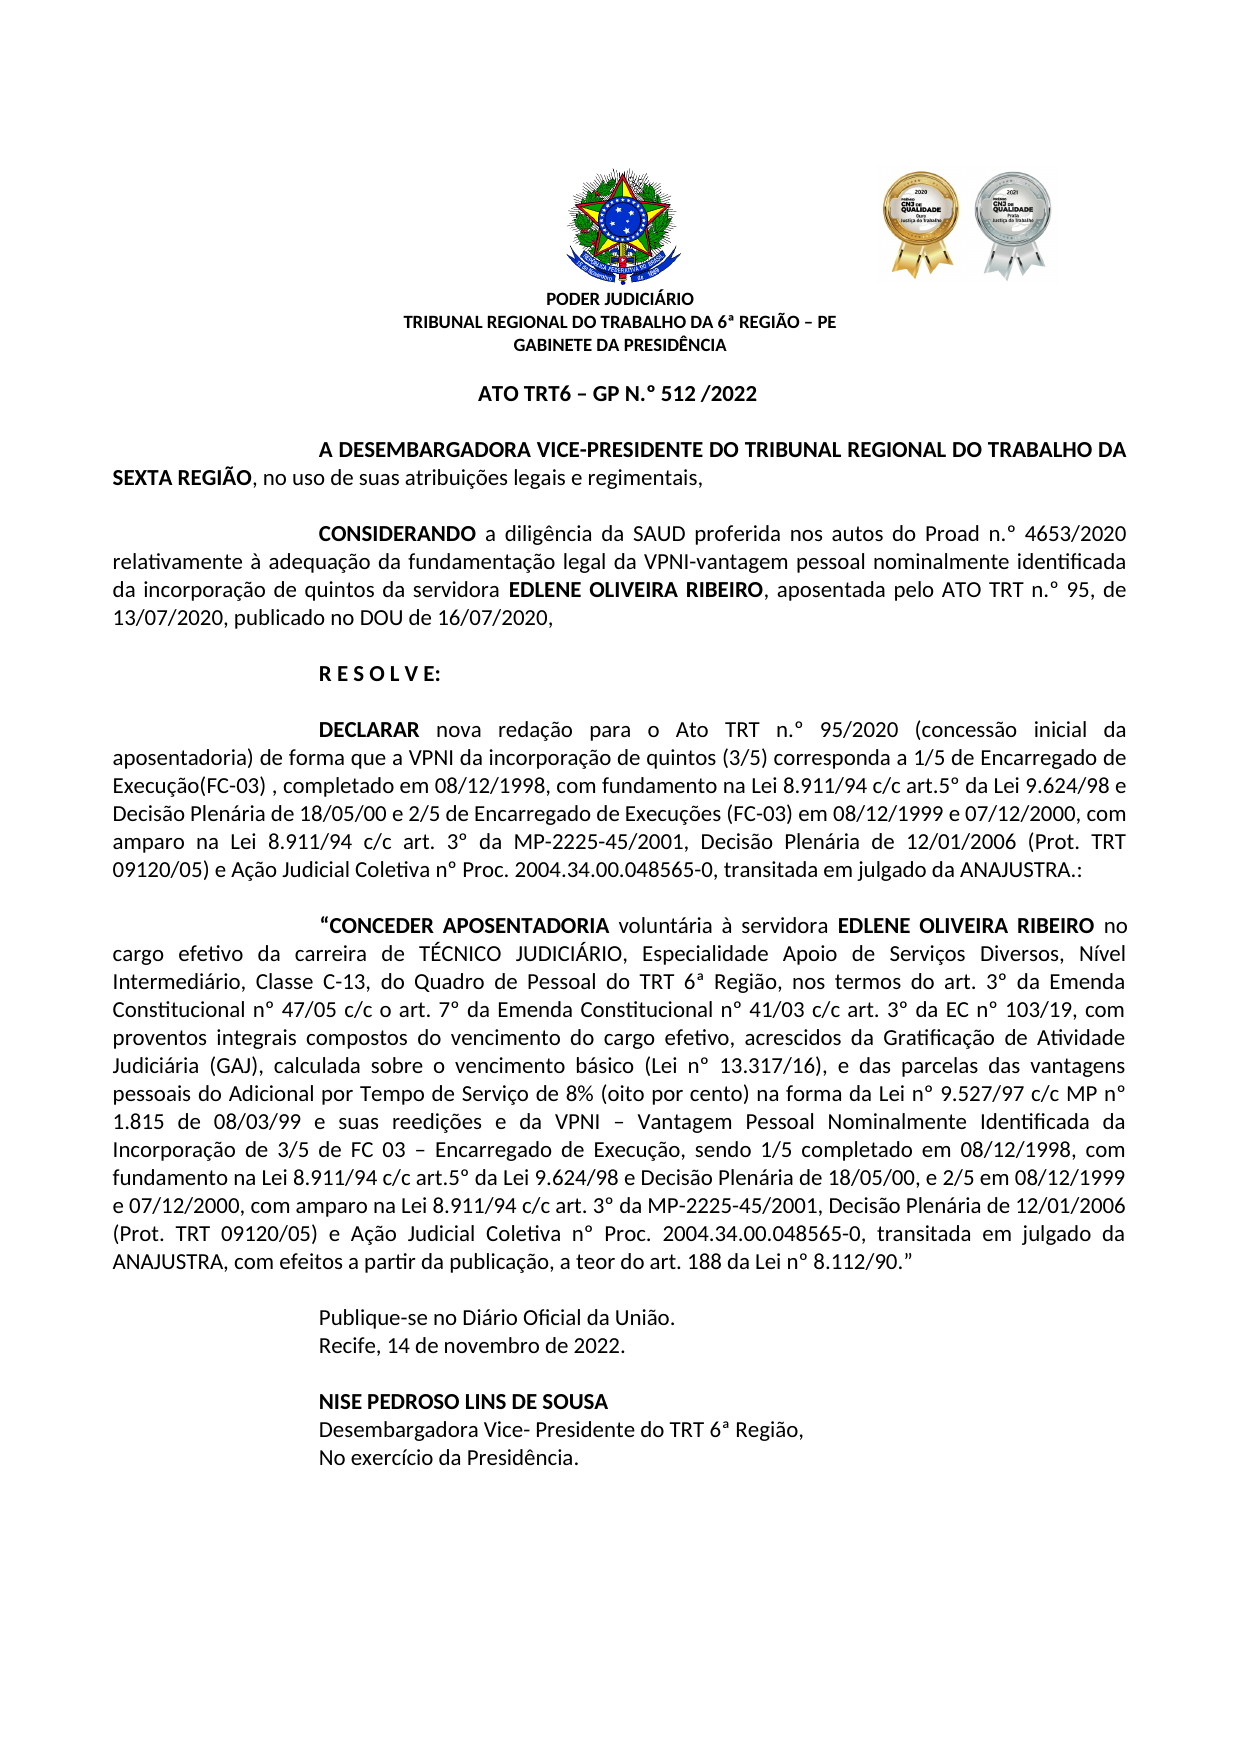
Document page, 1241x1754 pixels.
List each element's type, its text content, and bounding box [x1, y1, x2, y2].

text A DESEMBARGADORA VICE-PRESIDENTE DO TRIBUNAL REGIONAL DO TRABALHO DA SEXTA REGIÃO, no uso de suas atribuições legais e regimentais, [112, 435, 1128, 491]
text GABINETE DA PRESIDÊNCIA [112, 333, 1128, 356]
text CONSIDERANDO a diligência da SAUD proferida nos autos do Proad n.º 4653/2020 relativamente à adequação da fundamentação legal da VPNI-vantagem pessoal nominalmente identificada da incorporação de quintos da servidora EDLENE OLIVEIRA RIBEIRO, aposentada pelo ATO TRT n.º 95, de 13/07/2020, publicado no DOU de 16/07/2020, [112, 519, 1128, 631]
text ATO TRT6 – GP N.º 512 /2022 [112, 379, 1128, 407]
text Publique-se no Diário Oficial da União. [112, 1303, 1128, 1331]
text DECLARAR nova redação para o Ato TRT n.º 95/2020 (concessão inicial da aposentadoria) de forma que a VPNI da incorporação de quintos (3/5) corresponda a 1/5 de Encarregado de Execução(FC-03) , completado em 08/12/1998, com fundamento na Lei 8.911/94 c/c art.5º da Lei 9.624/98 e Decisão Plenária de 18/05/00 e 2/5 de Encarregado de Execuções (FC-03) em 08/12/1999 e 07/12/2000, com amparo na Lei 8.911/94 c/c art. 3º da MP-2225-45/2001, Decisão Plenária de 12/01/2006 (Prot. TRT 09120/05) e Ação Judicial Coletiva nº Proc. 2004.34.00.048565-0, transitada em julgado da ANAJUSTRA.: [112, 715, 1128, 883]
text TRIBUNAL REGIONAL DO TRABALHO DA 6ª REGIÃO – PE [112, 310, 1128, 333]
text Recife, 14 de novembro de 2022. [112, 1331, 1128, 1359]
text NISE PEDROSO LINS DE SOUSA [260, 1387, 1128, 1416]
text PODER JUDICIÁRIO [112, 287, 1128, 310]
text R E S O L V E: [112, 659, 1128, 687]
text “CONCEDER APOSENTADORIA voluntária à servidora EDLENE OLIVEIRA RIBEIRO no cargo efetivo da carreira de TÉCNICO JUDICIÁRIO, Especialidade Apoio de Serviços Diversos, Nível Intermediário, Classe C-13, do Quadro de Pessoal do TRT 6ª Região, nos termos do art. 3º da Emenda Constitucional nº 47/05 c/c o art. 7º da Emenda Constitucional nº 41/03 c/c art. 3º da EC nº 103/19, com proventos integrais compostos do vencimento do cargo efetivo, acrescidos da Gratificação de Atividade Judiciária (GAJ), calculada sobre o vencimento básico (Lei nº 13.317/16), e das parcelas das vantagens pessoais do Adicional por Tempo de Serviço de 8% (oito por cento) na forma da Lei nº 9.527/97 c/c MP nº 1.815 de 08/03/99 e suas reedições e da VPNI – Vantagem Pessoal Nominalmente Identificada da Incorporação de 3/5 de FC 03 – Encarregado de Execução, sendo 1/5 completado em 08/12/1998, com fundamento na Lei 8.911/94 c/c art.5º da Lei 9.624/98 e Decisão Plenária de 18/05/00, e 2/5 em 08/12/1999 e 07/12/2000, com amparo na Lei 8.911/94 c/c art. 3º da MP-2225-45/2001, Decisão Plenária de 12/01/2006 (Prot. TRT 09120/05) e Ação Judicial Coletiva nº Proc. 2004.34.00.048565-0, transitada em julgado da ANAJUSTRA, com efeitos a partir da publicação, a teor do art. 188 da Lei nº 8.112/90.” [112, 911, 1128, 1275]
text Desembargadora Vice- Presidente do TRT 6ª Região, [319, 1416, 1128, 1443]
text No exercício da Presidência. [319, 1443, 1128, 1472]
